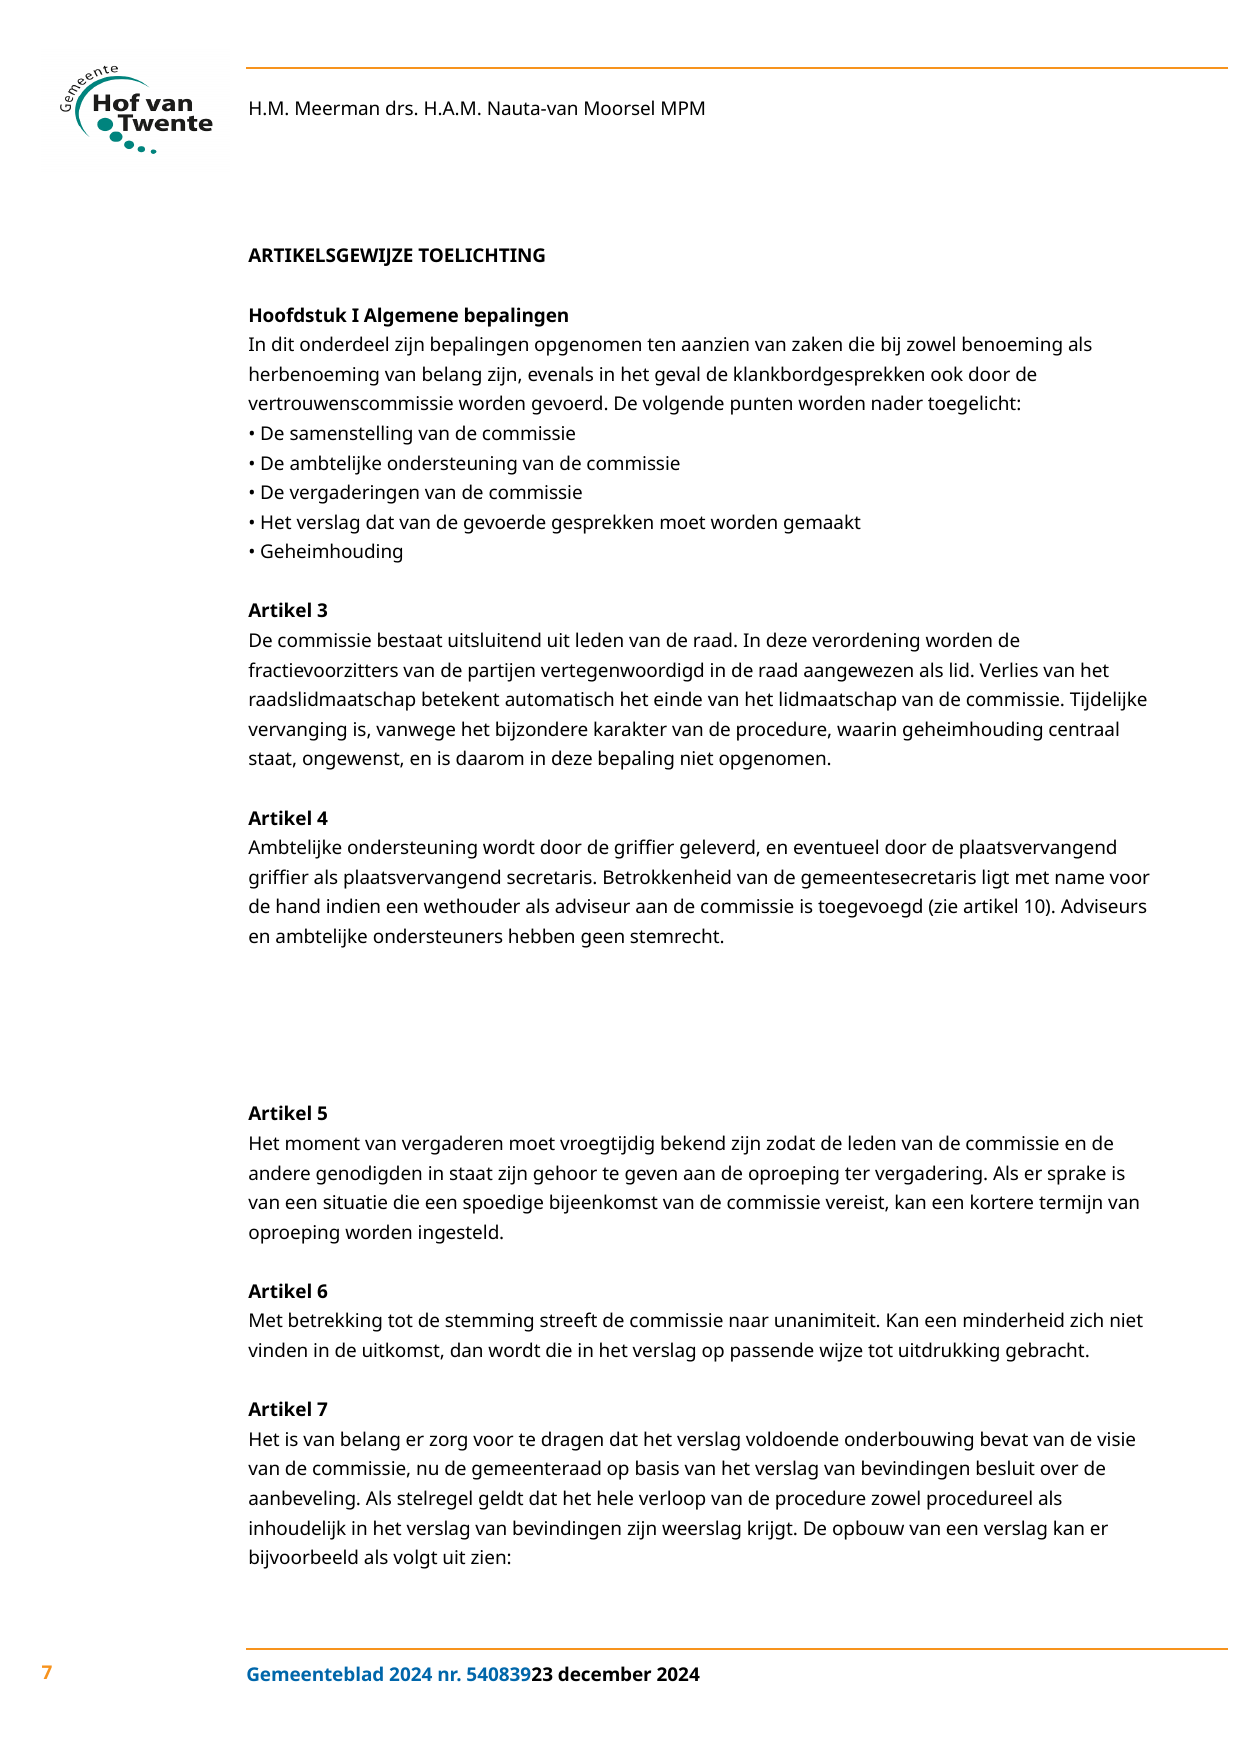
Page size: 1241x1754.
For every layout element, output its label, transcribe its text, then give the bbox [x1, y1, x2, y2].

text • Geheimhouding [248, 538, 1152, 564]
text Artikel 7 [248, 1396, 1152, 1422]
text H.M. Meerman drs. H.A.M. Nauta-van Moorsel MPM [248, 95, 1152, 121]
text Artikel 3 [248, 598, 1152, 623]
text Artikel 5 [248, 1101, 1152, 1126]
text • De ambtelijke ondersteuning van de commissie [248, 450, 1152, 476]
text Artikel 4 [248, 805, 1152, 831]
text • Het verslag dat van de gevoerde gesprekken moet worden gemaakt [248, 509, 1152, 535]
text Artikel 6 [248, 1278, 1152, 1304]
text • De samenstelling van de commissie [248, 420, 1152, 446]
picture [41, 47, 231, 172]
text Hoofdstuk I Algemene bepalingen [248, 302, 1152, 328]
text Het is van belang er zorg voor te dragen dat het verslag voldoende onderbouwing bevat van de visie van de commissie, nu de gemeenteraad op basis van het verslag van bevindingen besluit over de aanbeveling. Als stelregel geldt dat het hele verloop van de procedure zowel procedureel als inhoudelijk in het verslag van bevindingen zijn weerslag krijgt. De opbouw van een verslag kan er bijvoorbeeld als volgt uit zien: [248, 1426, 1152, 1570]
text ARTIKELSGEWIJZE TOELICHTING [248, 243, 1152, 268]
text Het moment van vergaderen moet vroegtijdig bekend zijn zodat de leden van de commissie en de andere genodigden in staat zijn gehoor te geven aan de oproeping ter vergadering. Als er sprake is van een situatie die een spoedige bijeenkomst van de commissie vereist, kan een kortere termijn van oproeping worden ingesteld. [248, 1130, 1152, 1245]
text Met betrekking tot de stemming streeft de commissie naar unanimiteit. Kan een minderheid zich niet vinden in de uitkomst, dan wordt die in het verslag op passende wijze tot uitdrukking gebracht. [248, 1308, 1152, 1363]
text In dit onderdeel zijn bepalingen opgenomen ten aanzien van zaken die bij zowel benoeming als herbenoeming van belang zijn, evenals in het geval de klankbordgesprekken ook door de vertrouwenscommissie worden gevoerd. De volgende punten worden nader toegelicht: [248, 331, 1152, 416]
text De commissie bestaat uitsluitend uit leden van de raad. In deze verordening worden de fractievoorzitters van de partijen vertegenwoordigd in de raad aangewezen als lid. Verlies van het raadslidmaatschap betekent automatisch het einde van het lidmaatschap van de commissie. Tijdelijke vervanging is, vanwege het bijzondere karakter van de procedure, waarin geheimhouding centraal staat, ongewenst, en is daarom in deze bepaling niet opgenomen. [248, 627, 1152, 771]
text • De vergaderingen van de commissie [248, 479, 1152, 505]
text Ambtelijke ondersteuning wordt door de griffier geleverd, en eventueel door de plaatsvervangend griffier als plaatsvervangend secretaris. Betrokkenheid van de gemeentesecretaris ligt met name voor de hand indien een wethouder als adviseur aan de commissie is toegevoegd (zie artikel 10). Adviseurs en ambtelijke ondersteuners hebben geen stemrecht. [248, 834, 1152, 949]
